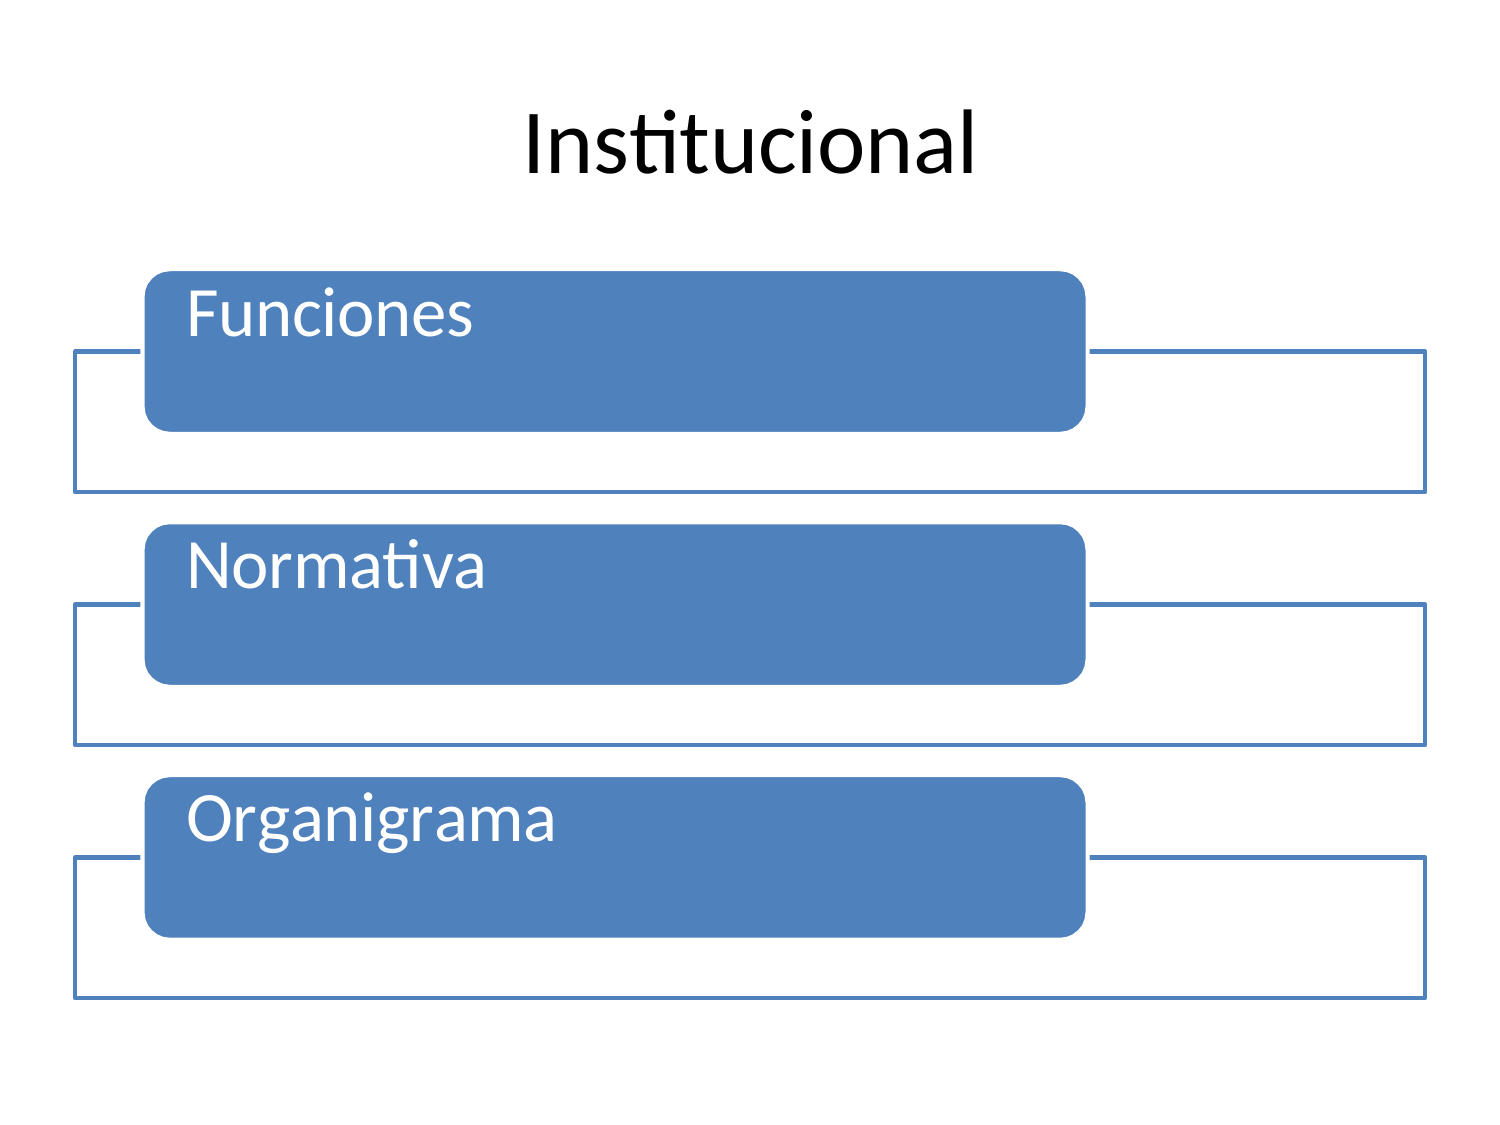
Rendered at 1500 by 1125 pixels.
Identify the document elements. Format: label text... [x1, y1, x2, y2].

text Institucional [33, 92, 1467, 194]
